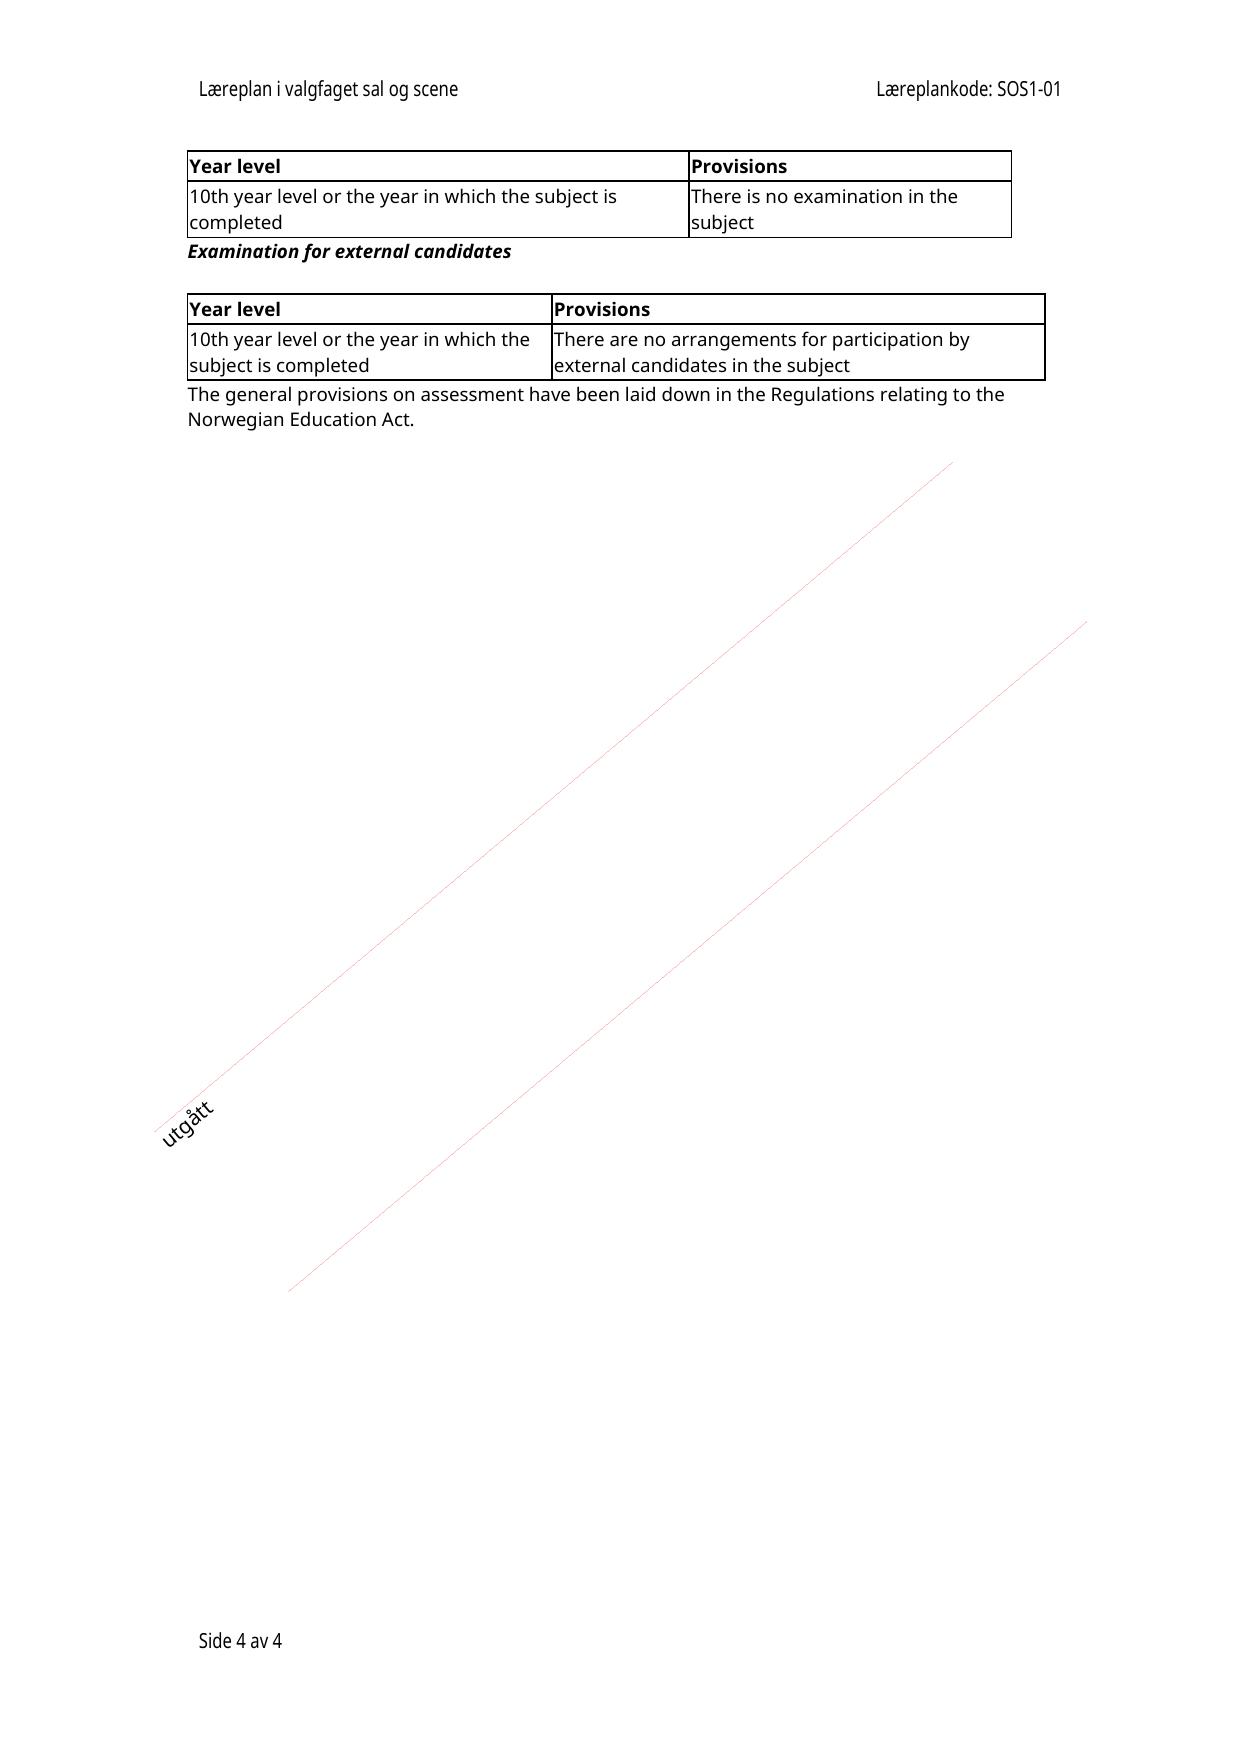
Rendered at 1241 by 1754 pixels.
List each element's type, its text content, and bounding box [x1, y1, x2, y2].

text The general provisions on assessment have been laid down in the Regulations relating to the Norwegian Education Act. [415, 381, 1053, 432]
text Examination for external candidates [514, 238, 1053, 264]
